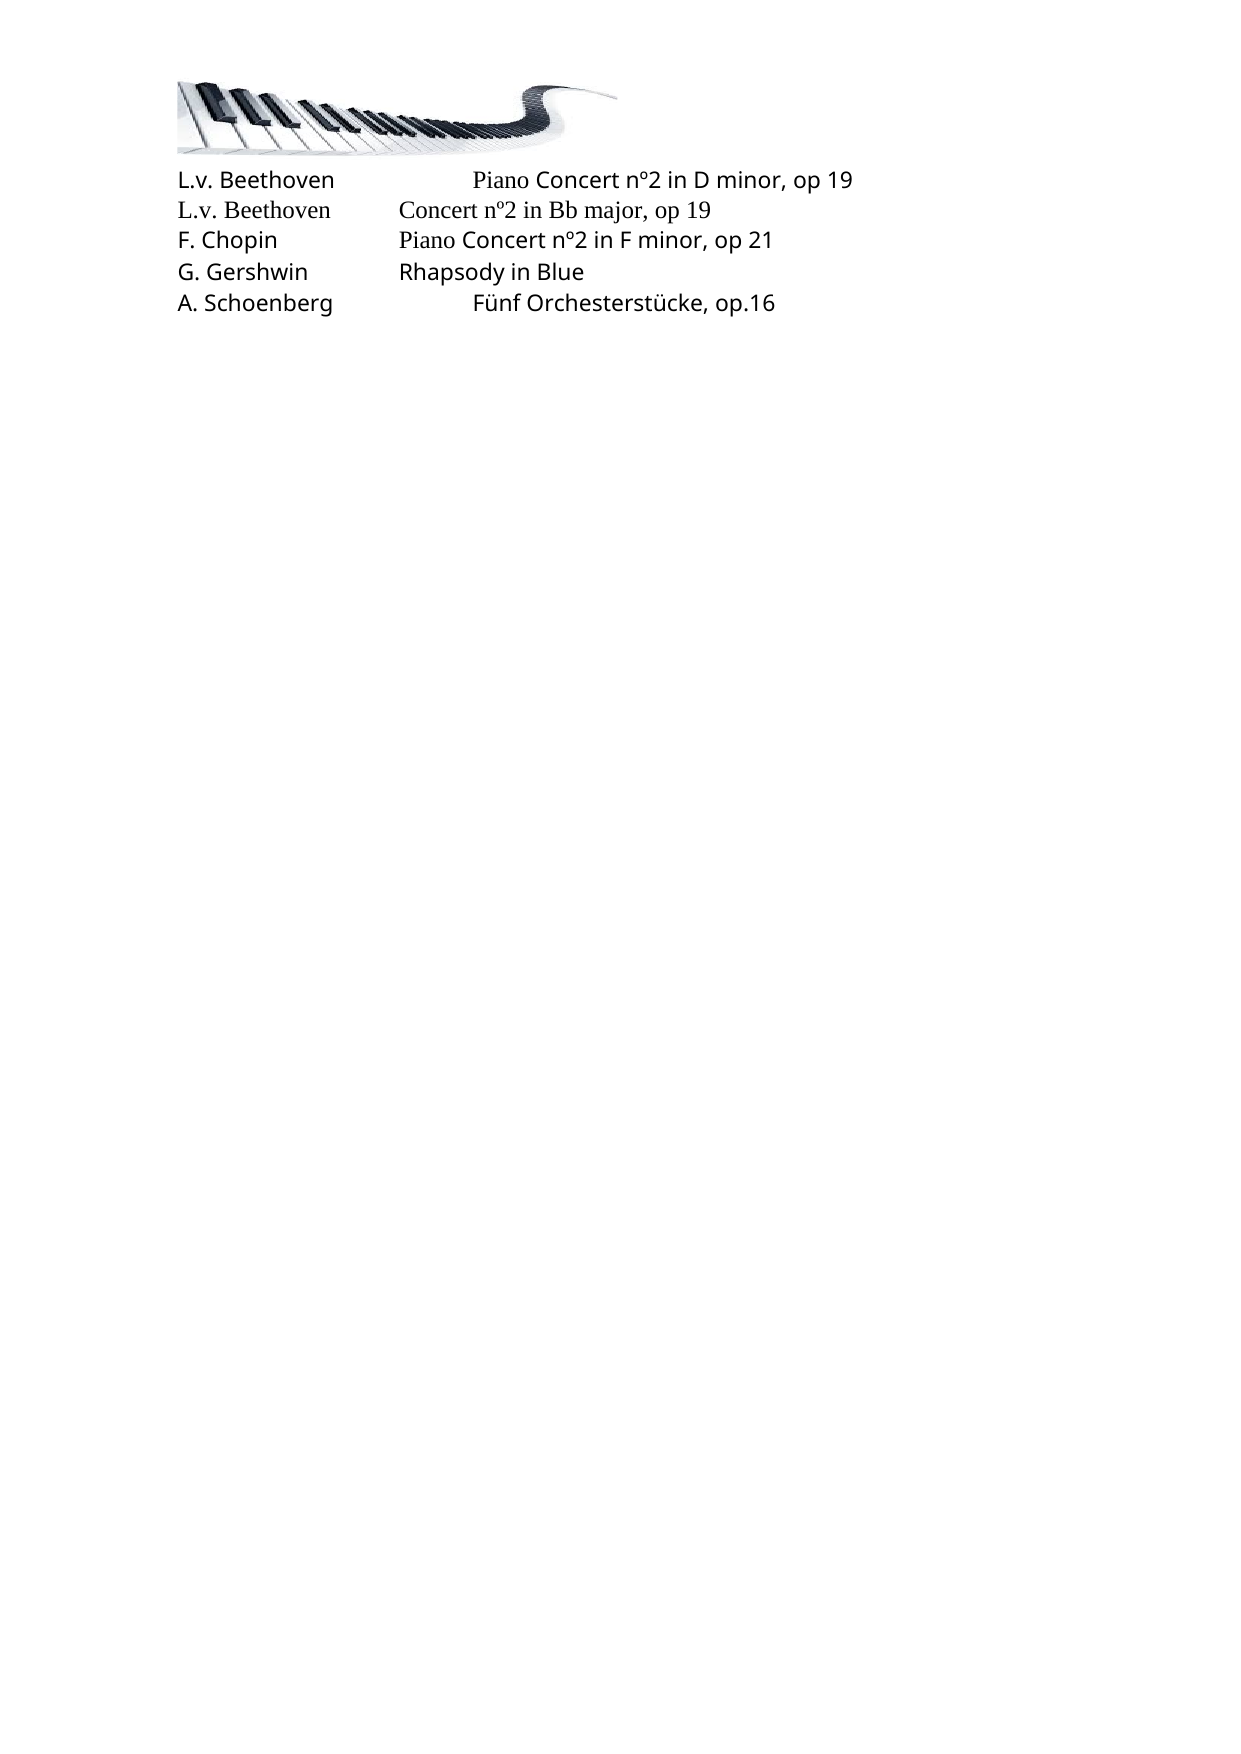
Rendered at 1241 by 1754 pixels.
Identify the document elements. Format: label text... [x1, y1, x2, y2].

text G. Gershwin Rhapsody in Blue [177, 256, 1063, 287]
text A. Schoenberg Fünf Orchesterstücke, op.16 [177, 287, 1063, 318]
text F. Chopin Piano Concert nº2 in F minor, op 21 [177, 224, 1063, 256]
text L.v. Beethoven Concert nº2 in Bb major, op 19 [177, 196, 1063, 224]
text L.v. Beethoven Piano Concert nº2 in D minor, op 19 [177, 164, 1063, 196]
